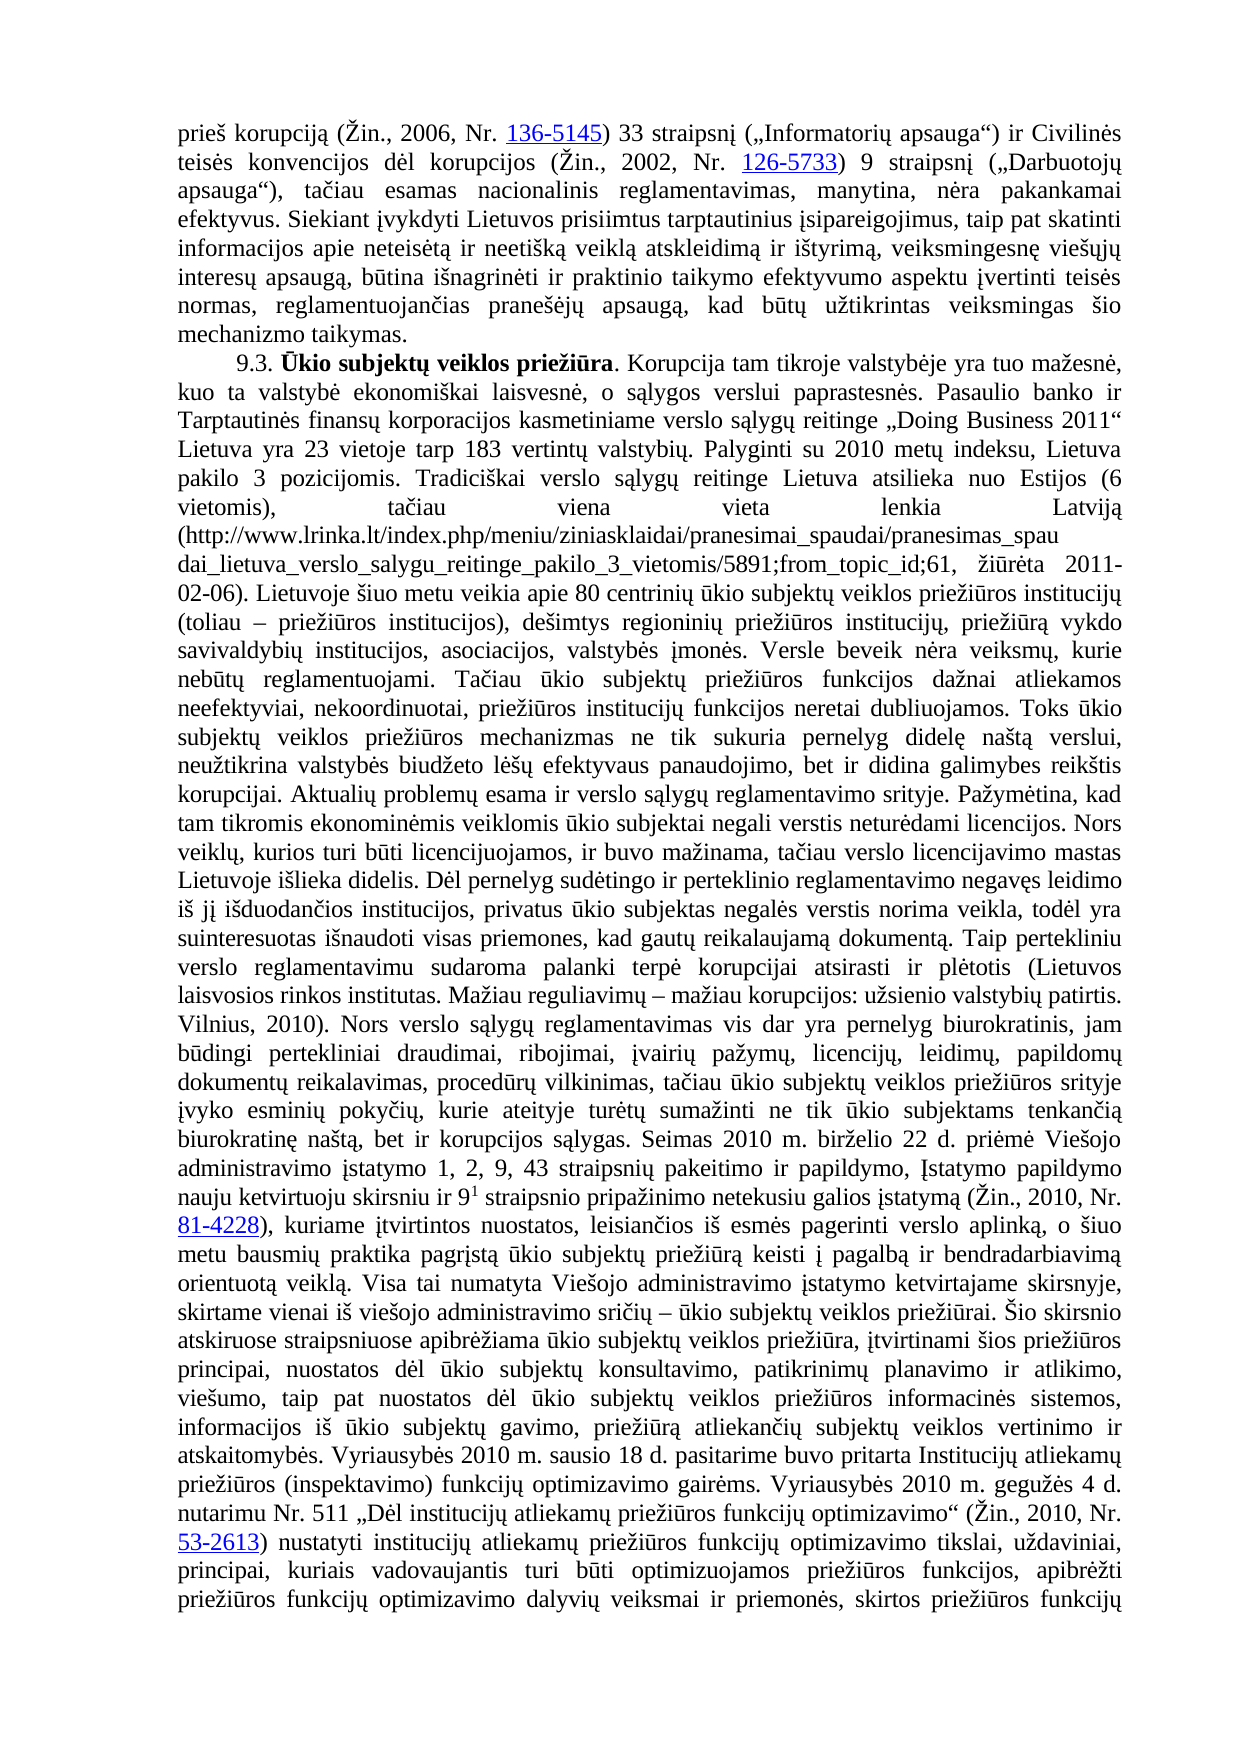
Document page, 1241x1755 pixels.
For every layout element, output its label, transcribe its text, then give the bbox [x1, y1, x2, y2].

text prieš korupciją (Žin., 2006, Nr. 136-5145) 33 straipsnį („Informatorių apsauga“) ir Civilinės teisės konvencijos dėl korupcijos (Žin., 2002, Nr. 126-5733) 9 straipsnį („Darbuotojų apsauga“), tačiau esamas nacionalinis reglamentavimas, manytina, nėra pakankamai efektyvus. Siekiant įvykdyti Lietuvos prisiimtus tarptautinius įsipareigojimus, taip pat skatinti informacijos apie neteisėtą ir neetišką veiklą atskleidimą ir ištyrimą, veiksmingesnę viešųjų interesų apsaugą, būtina išnagrinėti ir praktinio taikymo efektyvumo aspektu įvertinti teisės normas, reglamentuojančias pranešėjų apsaugą, kad būtų užtikrintas veiksmingas šio mechanizmo taikymas. [177, 118, 1122, 348]
text 9.3. Ūkio subjektų veiklos priežiūra. Korupcija tam tikroje valstybėje yra tuo mažesnė, kuo ta valstybė ekonomiškai laisvesnė, o sąlygos verslui paprastesnės. Pasaulio banko ir Tarptautinės finansų korporacijos kasmetiniame verslo sąlygų reitinge „Doing Business 2011“ Lietuva yra 23 vietoje tarp 183 vertintų valstybių. Palyginti su 2010 metų indeksu, Lietuva pakilo 3 pozicijomis. Tradiciškai verslo sąlygų reitinge Lietuva atsilieka nuo Estijos (6 vietomis), tačiau viena vieta lenkia Latviją (http://www.lrinka.lt/index.php/meniu/ziniasklaidai/pranesimai_spaudai/pranesimas_spau dai_lietuva_verslo_salygu_reitinge_pakilo_3_vietomis/5891;from_topic_id;61, žiūrėta 2011-02-06). Lietuvoje šiuo metu veikia apie 80 centrinių ūkio subjektų veiklos priežiūros institucijų (toliau – priežiūros institucijos), dešimtys regioninių priežiūros institucijų, priežiūrą vykdo savivaldybių institucijos, asociacijos, valstybės įmonės. Versle beveik nėra veiksmų, kurie nebūtų reglamentuojami. Tačiau ūkio subjektų priežiūros funkcijos dažnai atliekamos neefektyviai, nekoordinuotai, priežiūros institucijų funkcijos neretai dubliuojamos. Toks ūkio subjektų veiklos priežiūros mechanizmas ne tik sukuria pernelyg didelę naštą verslui, neužtikrina valstybės biudžeto lėšų efektyvaus panaudojimo, bet ir didina galimybes reikštis korupcijai. Aktualių problemų esama ir verslo sąlygų reglamentavimo srityje. Pažymėtina, kad tam tikromis ekonominėmis veiklomis ūkio subjektai negali verstis neturėdami licencijos. Nors veiklų, kurios turi būti licencijuojamos, ir buvo mažinama, tačiau verslo licencijavimo mastas Lietuvoje išlieka didelis. Dėl pernelyg sudėtingo ir perteklinio reglamentavimo negavęs leidimo iš jį išduodančios institucijos, privatus ūkio subjektas negalės verstis norima veikla, todėl yra suinteresuotas išnaudoti visas priemones, kad gautų reikalaujamą dokumentą. Taip pertekliniu verslo reglamentavimu sudaroma palanki terpė korupcijai atsirasti ir plėtotis (Lietuvos laisvosios rinkos institutas. Mažiau reguliavimų – mažiau korupcijos: užsienio valstybių patirtis. Vilnius, 2010). Nors verslo sąlygų reglamentavimas vis dar yra pernelyg biurokratinis, jam būdingi pertekliniai draudimai, ribojimai, įvairių pažymų, licencijų, leidimų, papildomų dokumentų reikalavimas, procedūrų vilkinimas, tačiau ūkio subjektų veiklos priežiūros srityje įvyko esminių pokyčių, kurie ateityje turėtų sumažinti ne tik ūkio subjektams tenkančią biurokratinę naštą, bet ir korupcijos sąlygas. Seimas 2010 m. birželio 22 d. priėmė Viešojo administravimo įstatymo 1, 2, 9, 43 straipsnių pakeitimo ir papildymo, Įstatymo papildymo nauju ketvirtuoju skirsniu ir 91 straipsnio pripažinimo netekusiu galios įstatymą (Žin., 2010, Nr. 81-4228), kuriame įtvirtintos nuostatos, leisiančios iš esmės pagerinti verslo aplinką, o šiuo metu bausmių praktika pagrįstą ūkio subjektų priežiūrą keisti į pagalbą ir bendradarbiavimą orientuotą veiklą. Visa tai numatyta Viešojo administravimo įstatymo ketvirtajame skirsnyje, skirtame vienai iš viešojo administravimo sričių – ūkio subjektų veiklos priežiūrai. Šio skirsnio atskiruose straipsniuose apibrėžiama ūkio subjektų veiklos priežiūra, įtvirtinami šios priežiūros principai, nuostatos dėl ūkio subjektų konsultavimo, patikrinimų planavimo ir atlikimo, viešumo, taip pat nuostatos dėl ūkio subjektų veiklos priežiūros informacinės sistemos, informacijos iš ūkio subjektų gavimo, priežiūrą atliekančių subjektų veiklos vertinimo ir atskaitomybės. Vyriausybės 2010 m. sausio 18 d. pasitarime buvo pritarta Institucijų atliekamų priežiūros (inspektavimo) funkcijų optimizavimo gairėms. Vyriausybės 2010 m. gegužės 4 d. nutarimu Nr. 511 „Dėl institucijų atliekamų priežiūros funkcijų optimizavimo“ (Žin., 2010, Nr. 53-2613) nustatyti institucijų atliekamų priežiūros funkcijų optimizavimo tikslai, uždaviniai, principai, kuriais vadovaujantis turi būti optimizuojamos priežiūros funkcijos, apibrėžti priežiūros funkcijų optimizavimo dalyvių veiksmai ir priemonės, skirtos priežiūros funkcijų [177, 348, 1122, 1613]
